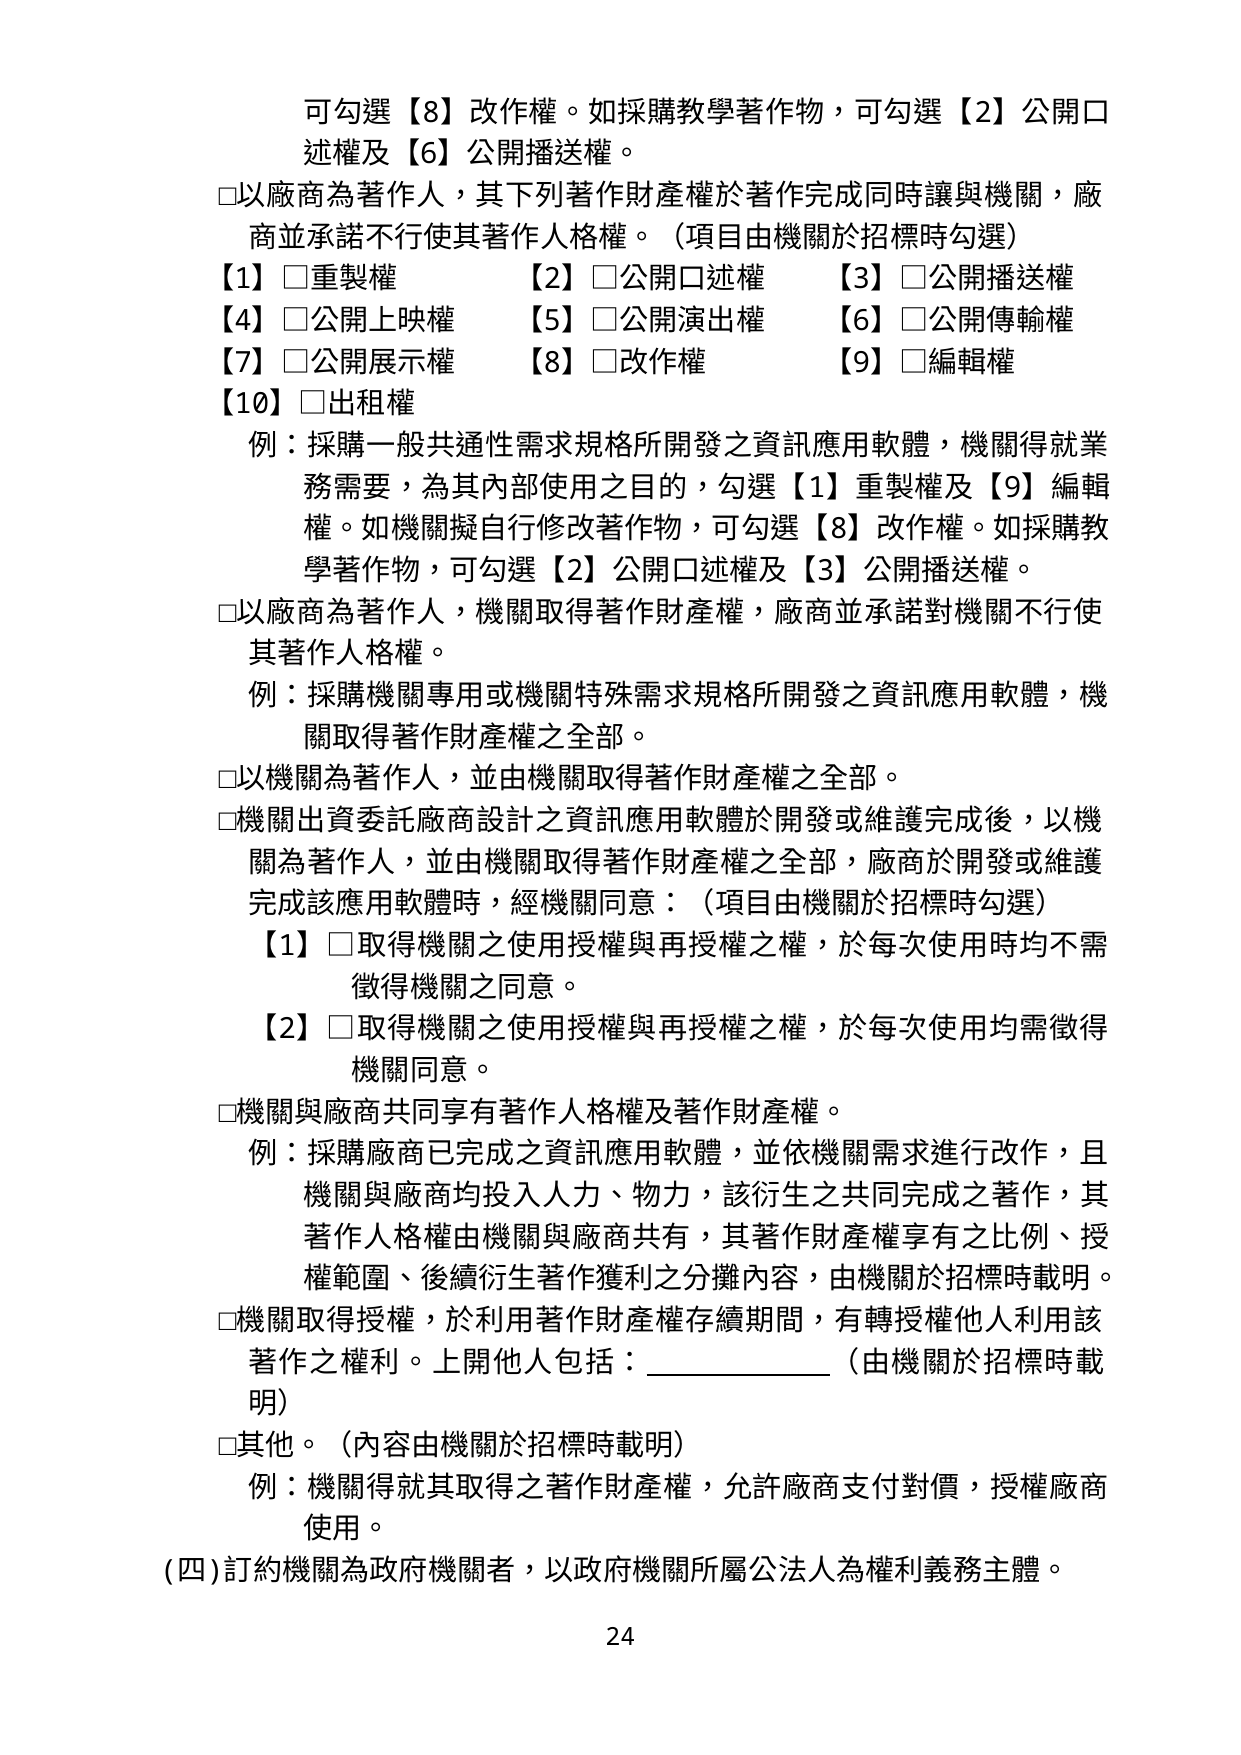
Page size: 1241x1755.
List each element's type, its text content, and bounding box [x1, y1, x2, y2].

text 【4】□公開上映權 【5】□公開演出權 【6】□公開傳輸權 [205, 297, 1110, 339]
text 例：採購一般共通性需求規格所開發之資訊應用軟體，如約定由廠商取得著作財產權，機關得就業務需要，為其內部使用之目的，勾選【1】重製權及【9】編輯權。如機關擬自行修改著作物，可勾選【8】改作權。如採購教學著作物，可勾選【2】公開口述權及【6】公開播送權。 [248, 89, 1110, 172]
text □機關取得授權，於利用著作財產權存續期間，有轉授權他人利用該著作之權利。上開他人包括： （由機關於招標時載明） [218, 1297, 1104, 1422]
text □機關出資委託廠商設計之資訊應用軟體於開發或維護完成後，以機關為著作人，並由機關取得著作財產權之全部，廠商於開發或維護完成該應用軟體時，經機關同意：（項目由機關於招標時勾選） [218, 797, 1104, 922]
text 例：機關得就其取得之著作財產權，允許廠商支付對價，授權廠商使用。 [248, 1464, 1110, 1547]
text 例：採購廠商已完成之資訊應用軟體，並依機關需求進行改作，且機關與廠商均投入人力、物力，該衍生之共同完成之著作，其著作人格權由機關與廠商共有，其著作財產權享有之比例、授權範圍、後續衍生著作獲利之分攤內容，由機關於招標時載明。 [248, 1130, 1110, 1297]
text □以廠商為著作人，機關取得著作財產權，廠商並承諾對機關不行使其著作人格權。 [218, 589, 1104, 672]
text 例：採購機關專用或機關特殊需求規格所開發之資訊應用軟體，機關取得著作財產權之全部。 [248, 672, 1110, 755]
text (四)訂約機關為政府機關者，以政府機關所屬公法人為權利義務主體。 [159, 1547, 1110, 1589]
text 【2】□取得機關之使用授權與再授權之權，於每次使用均需徵得機關同意。 [248, 1005, 1110, 1089]
text 【7】□公開展示權 【8】□改作權 【9】□編輯權 [205, 339, 1110, 380]
text 例：採購一般共通性需求規格所開發之資訊應用軟體，機關得就業務需要，為其內部使用之目的，勾選【1】重製權及【9】編輯權。如機關擬自行修改著作物，可勾選【8】改作權。如採購教學著作物，可勾選【2】公開口述權及【3】公開播送權。 [248, 422, 1110, 589]
text 【10】□出租權 [205, 380, 1110, 422]
text □以機關為著作人，並由機關取得著作財產權之全部。 [218, 755, 1104, 797]
text 【1】□取得機關之使用授權與再授權之權，於每次使用時均不需徵得機關之同意。 [248, 922, 1110, 1005]
text □其他。（內容由機關於招標時載明） [218, 1422, 1104, 1464]
text □機關與廠商共同享有著作人格權及著作財產權。 [218, 1089, 1104, 1130]
text 【1】□重製權 【2】□公開口述權 【3】□公開播送權 [205, 255, 1110, 297]
text □以廠商為著作人，其下列著作財產權於著作完成同時讓與機關，廠商並承諾不行使其著作人格權。（項目由機關於招標時勾選） [218, 172, 1104, 255]
